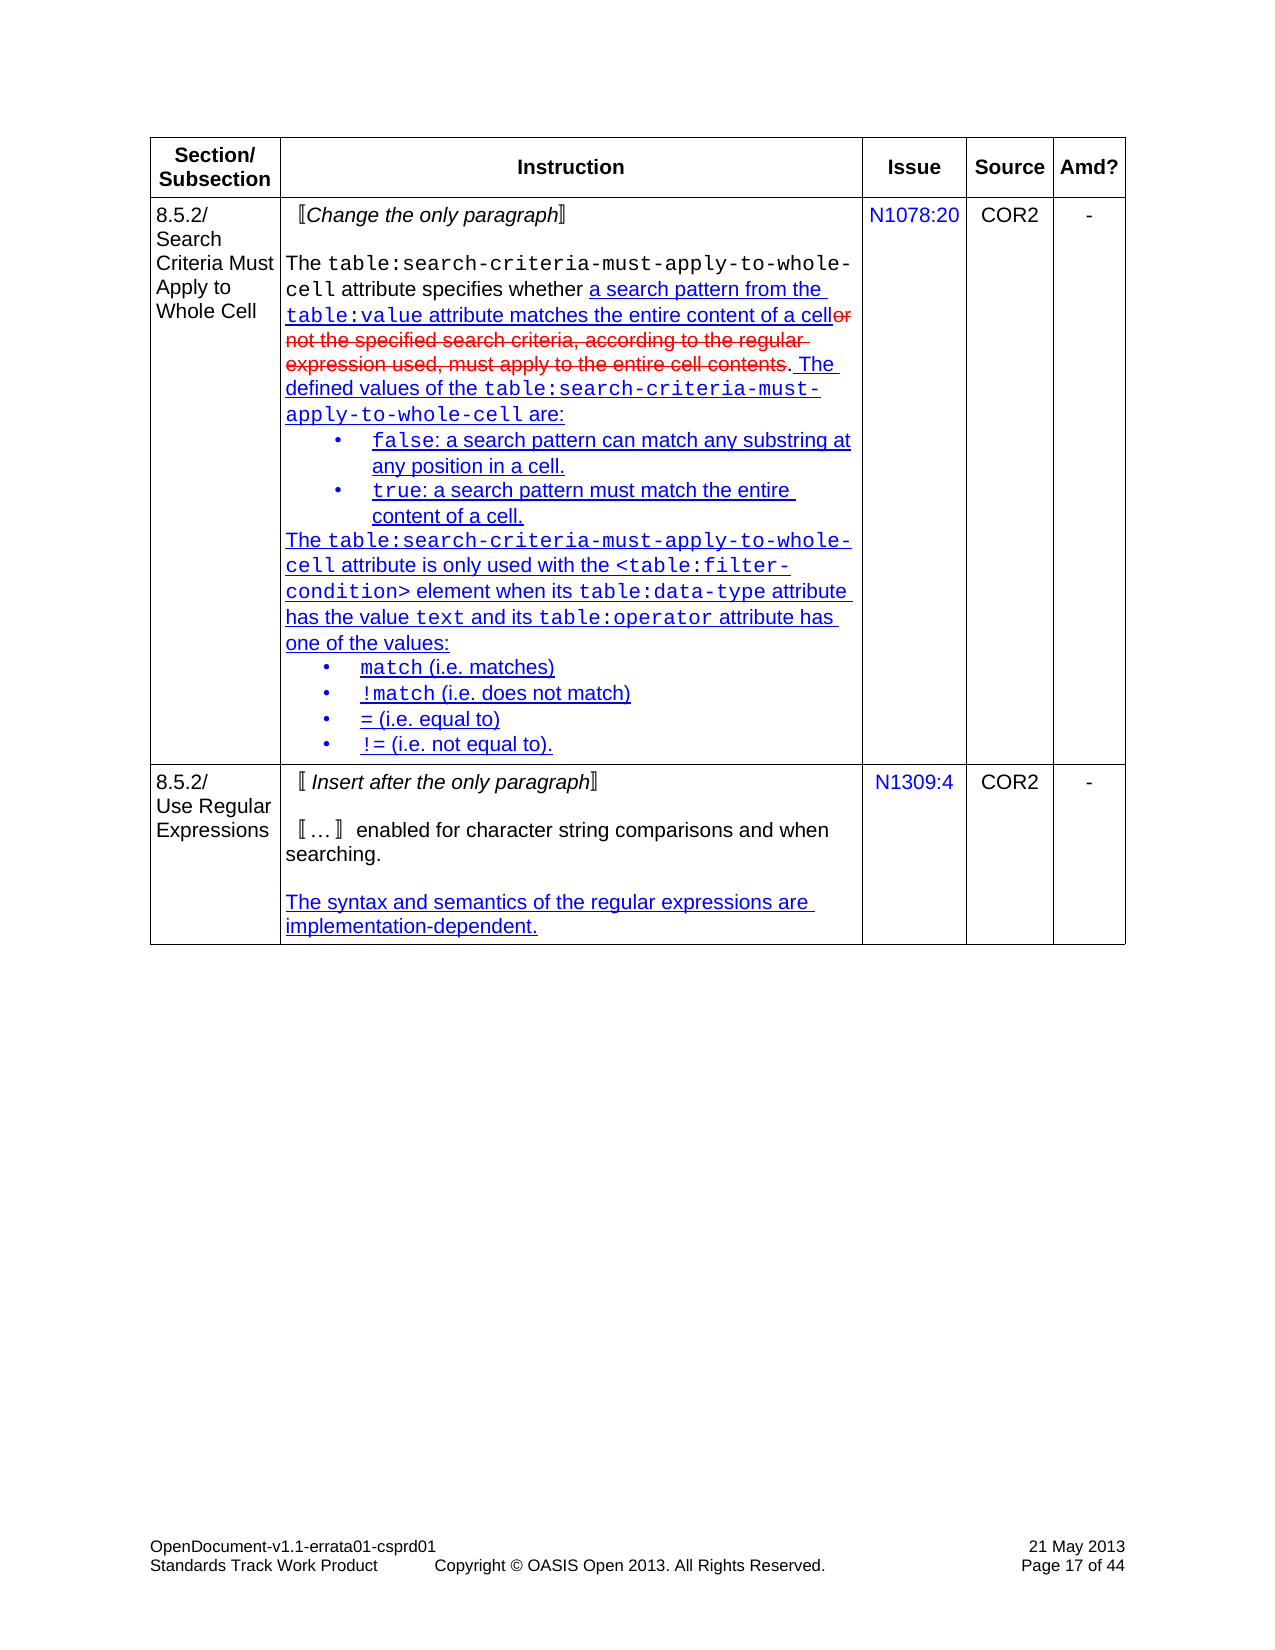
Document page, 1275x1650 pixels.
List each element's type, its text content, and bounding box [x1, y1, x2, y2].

table_cell COR2 [967, 765, 1053, 943]
table_header Source [967, 138, 1053, 197]
table_header Instruction [281, 138, 862, 197]
table_cell N1309:4 [863, 765, 966, 943]
table_cell - [1054, 198, 1125, 764]
table_cell 〚 Insert after the only paragraph〛 〚 … 〛enabled for character string comparisons and when searching. The syntax and semantics of the regular expressions are implementation-dependent. [281, 765, 862, 943]
table_header Section/ Subsection [151, 138, 280, 197]
table_cell 8.5.2/ Use Regular Expressions [151, 765, 280, 943]
table_cell COR2 [967, 198, 1053, 764]
table_cell N1078:20 [863, 198, 966, 764]
table_header Issue [863, 138, 966, 197]
table_cell - [1054, 765, 1125, 943]
table_cell 8.5.2/ Search Criteria Must Apply to Whole Cell [151, 198, 280, 764]
table_cell 〚Change the only paragraph〛 The table:search-criteria-must-apply-to-whole-cell attribute specifies whether a search pattern from the table:value attribute matches the entire content of a cellor not the specified search criteria, according to the regular expression used, must apply to the entire cell contents. The defined values of the table:search-criteria-must-apply-to-whole-cell are: false: a search pattern can match any substring at any position in a cell. true: a search pattern must match the entire content of a cell. The table:search-criteria-must-apply-to-whole-cell attribute is only used with the <table:filter-condition> element when its table:data-type attribute has the value text and its table:operator attribute has one of the values: match (i.e. matches) !match (i.e. does not match) = (i.e. equal to) != (i.e. not equal to). [281, 198, 862, 764]
table_header Amd? [1054, 138, 1125, 197]
